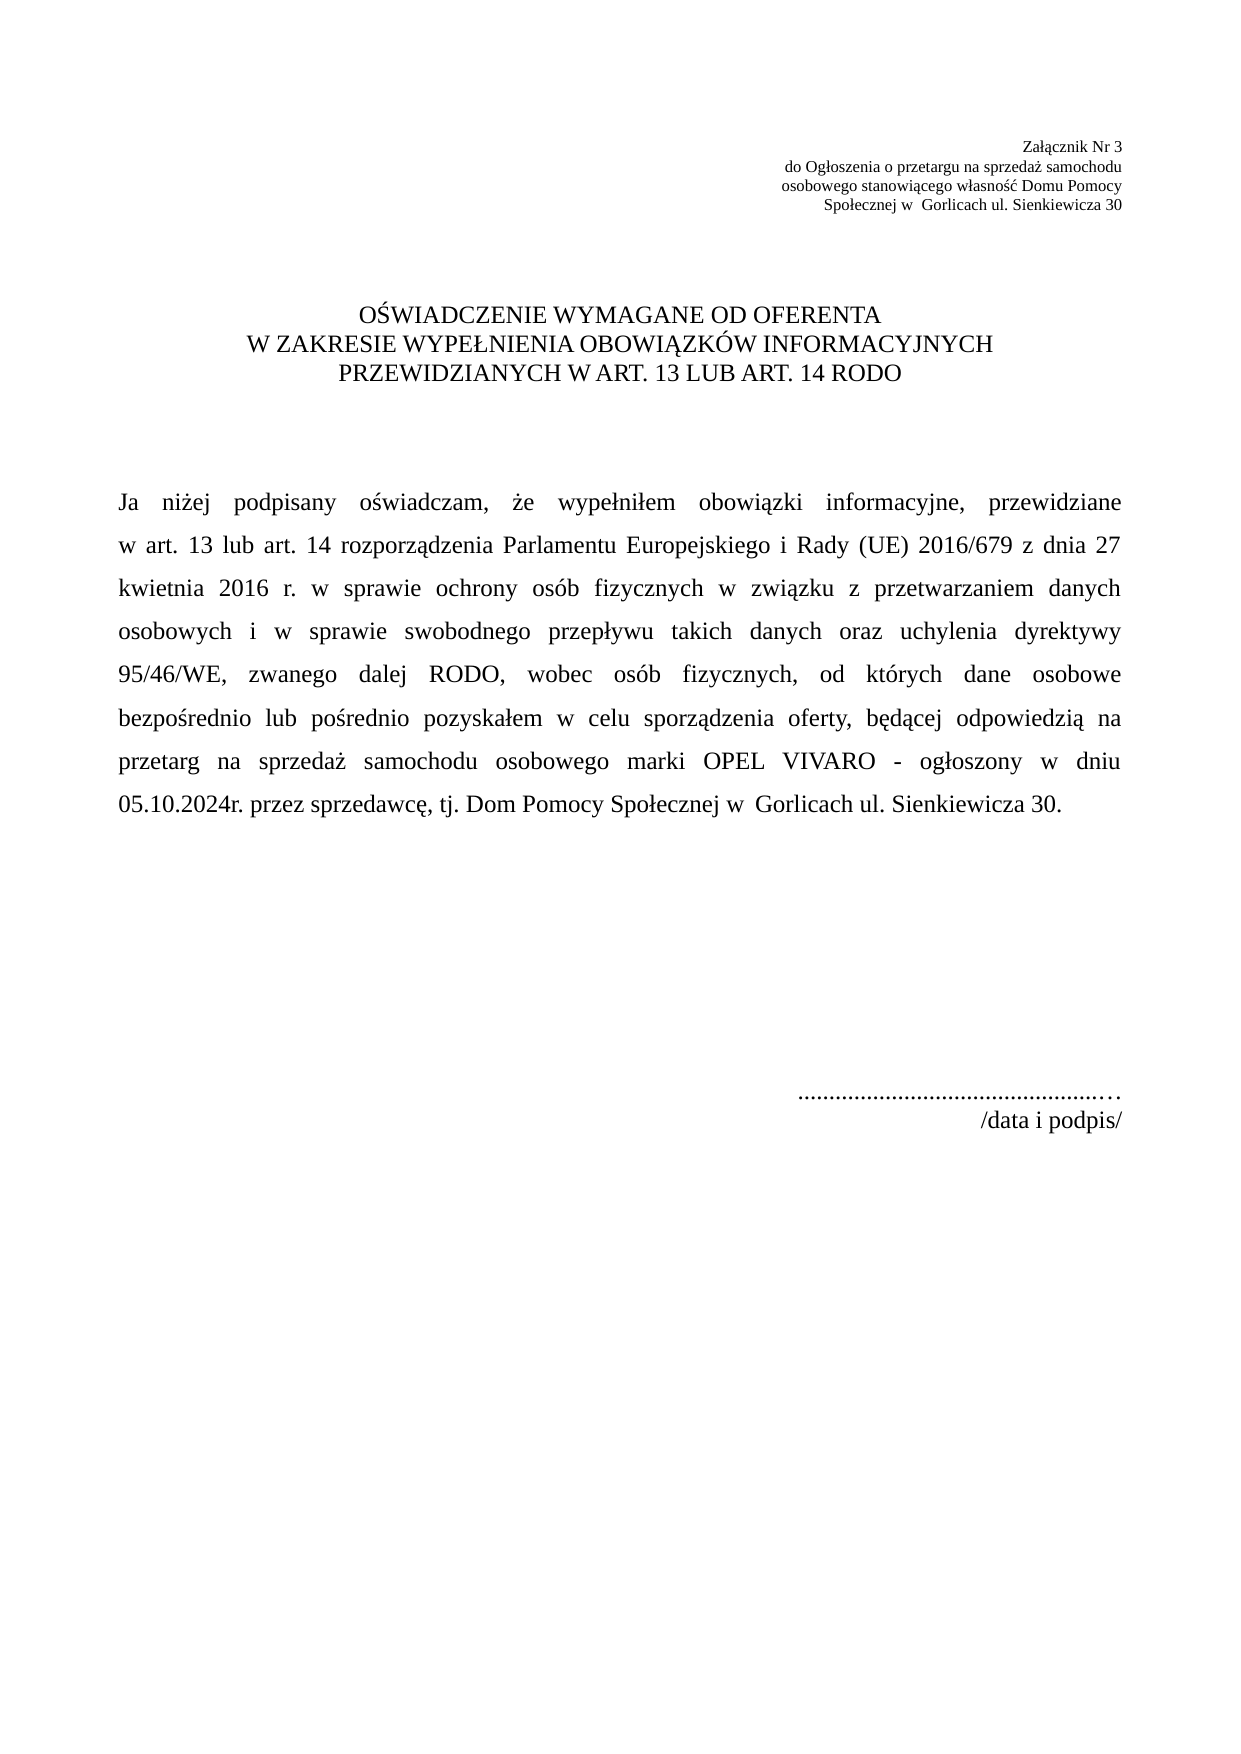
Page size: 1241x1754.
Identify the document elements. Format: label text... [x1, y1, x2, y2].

text Załącznik Nr 3 do Ogłoszenia o przetargu na sprzedaż samochodu osobowego stanowiącego własność Domu Pomocy Społecznej w Gorlicach ul. Sienkiewicza 30 [118, 137, 1122, 214]
text /data i podpis/ [118, 1105, 1122, 1134]
text OŚWIADCZENIE WYMAGANE OD OFERENTA W ZAKRESIE WYPEŁNIENIA OBOWIĄZKÓW INFORMACYJNYCH PRZEWIDZIANYCH W ART. 13 LUB ART. 14 RODO [118, 271, 1122, 386]
text Ja niżej podpisany oświadczam, że wypełniłem obowiązki informacyjne, przewidziane w art. 13 lub art. 14 rozporządzenia Parlamentu Europejskiego i Rady (UE) 2016/679 z dnia 27 kwietnia 2016 r. w sprawie ochrony osób fizycznych w związku z przetwarzaniem danych osobowych i w sprawie swobodnego przepływu takich danych oraz uchylenia dyrektywy 95/46/WE, zwanego dalej RODO, wobec osób fizycznych, od których dane osobowe bezpośrednio lub pośrednio pozyskałem w celu sporządzenia oferty, będącej odpowiedzią na przetarg na sprzedaż samochodu osobowego marki OPEL VIVARO - ogłoszony w dniu 05.10.2024r. przez sprzedawcę, tj. Dom Pomocy Społecznej w Gorlicach ul. Sienkiewicza 30. [118, 487, 1122, 818]
text ................................................… [118, 1048, 1122, 1105]
